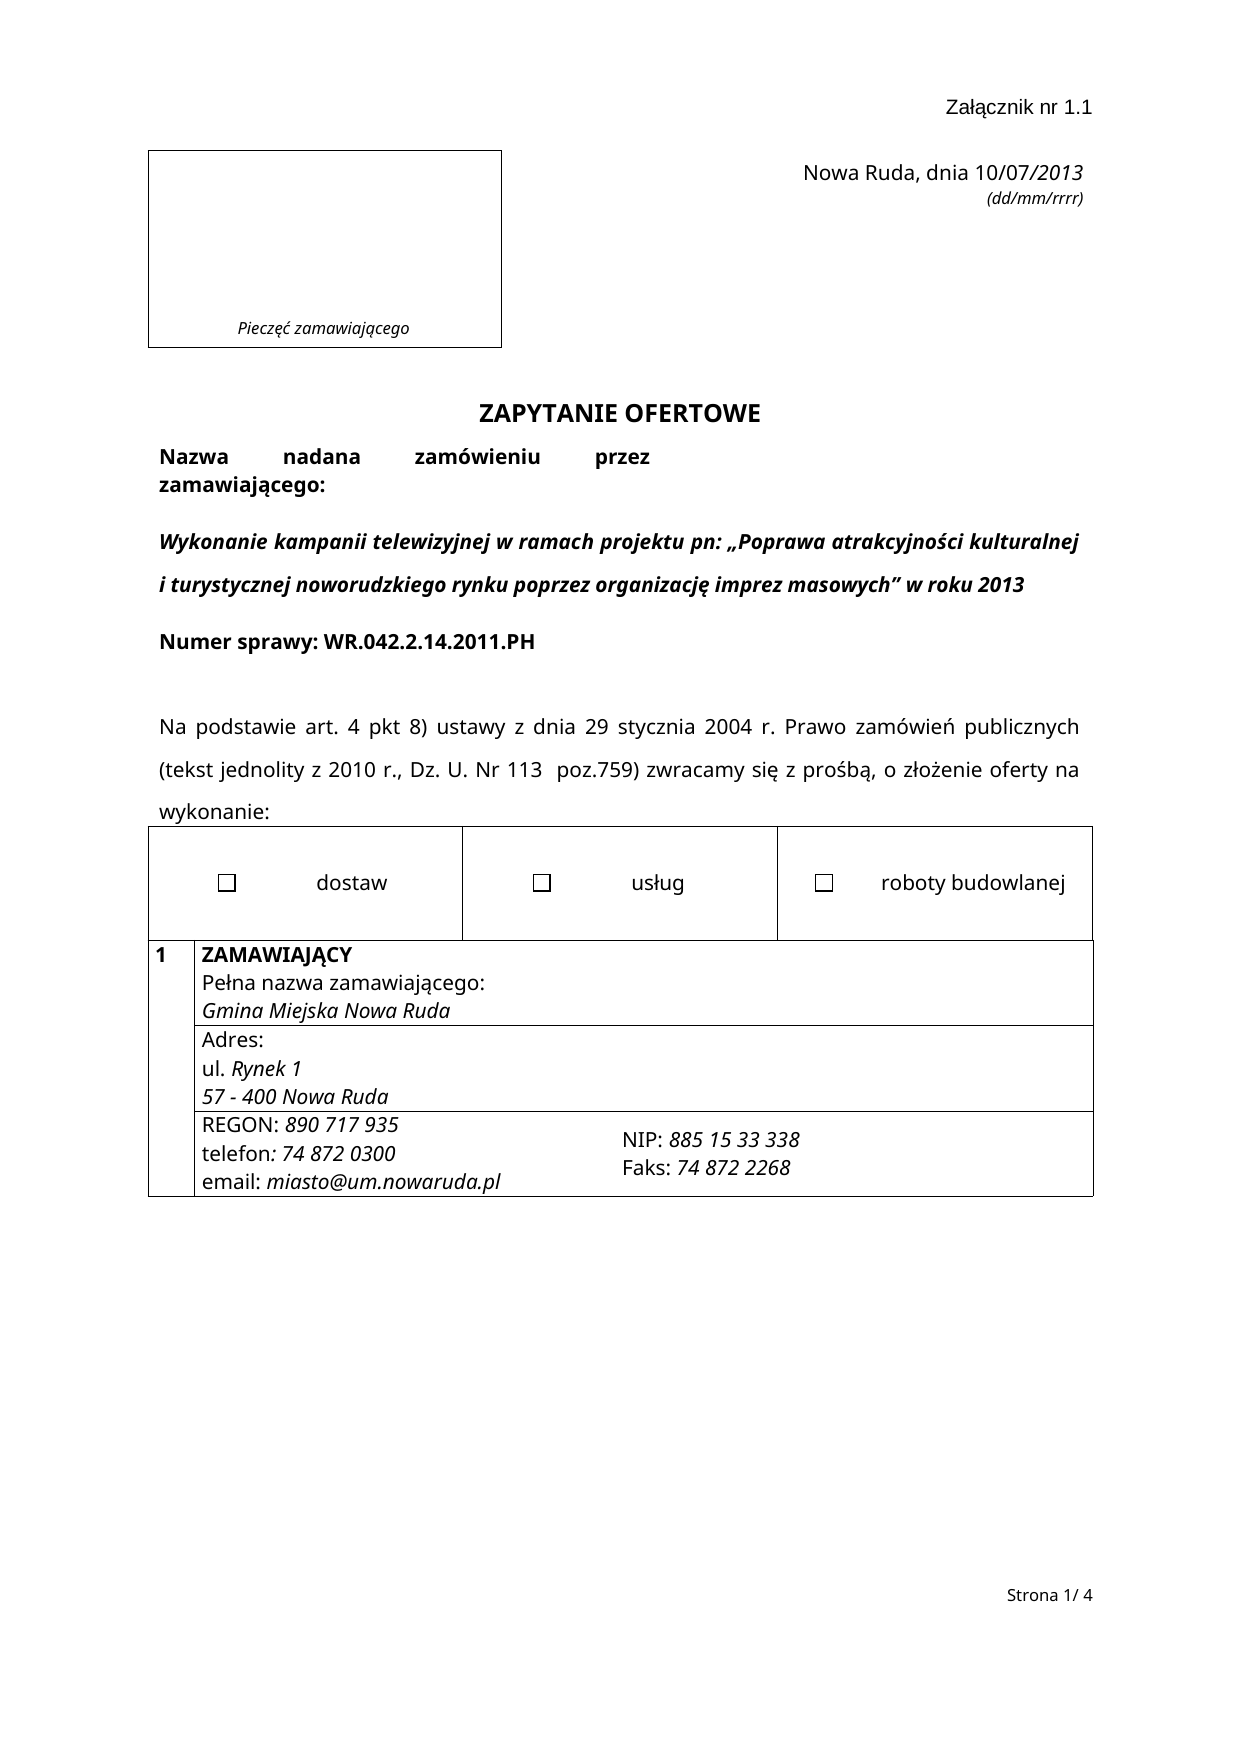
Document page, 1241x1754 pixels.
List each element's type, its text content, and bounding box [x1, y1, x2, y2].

table_cell [661, 442, 1092, 499]
table_cell roboty budowlanej [870, 827, 1092, 939]
table_cell [148, 499, 661, 527]
table_header Pieczęć zamawiającego [149, 151, 501, 347]
table_cell REGON: 890 717 935 telefon: 74 872 0300 email: miasto@um.nowaruda.pl [195, 1112, 614, 1196]
table_cell [661, 627, 1092, 655]
table_cell Adres: ul. Rynek 1 57 - 400 Nowa Ruda [195, 1026, 1093, 1111]
table_cell [148, 655, 661, 684]
table_header Nowa Ruda, dnia 10/07/2013 (dd/mm/rrrr) [501, 150, 1092, 396]
table_cell [661, 499, 1092, 527]
table_header ZAMAWIAJĄCY Pełna nazwa zamawiającego: Gmina Miejska Nowa Ruda [195, 941, 1093, 1025]
table_cell [149, 827, 305, 939]
table_cell Wykonanie kampanii telewizyjnej w ramach projektu pn: „Poprawa atrakcyjności kulturalnej i turystycznej noworudzkiego rynku poprzez organizację imprez masowych” w roku 2013 [148, 528, 1092, 598]
table_cell Numer sprawy: WR.042.2.14.2011.PH [148, 627, 661, 655]
table_cell [778, 827, 869, 939]
table_cell [661, 599, 1092, 627]
table_cell NIP: 885 15 33 338 Faks: 74 872 2268 [615, 1112, 1093, 1196]
table_cell [148, 348, 501, 396]
table_header 1 [149, 941, 194, 1196]
table_cell [148, 684, 1092, 712]
table_cell [463, 827, 620, 939]
table_cell Nazwa nadana zamówieniu przez zamawiającego: [148, 442, 661, 499]
table_cell Na podstawie art. 4 pkt 8) ustawy z dnia 29 stycznia 2004 r. Prawo zamówień publicznych (tekst jednolity z 2010 r., Dz. U. Nr 113 poz.759) zwracamy się z prośbą, o złożenie oferty na wykonanie: [148, 712, 1092, 826]
table_cell usług [620, 827, 777, 939]
table_cell [148, 599, 661, 627]
table_cell ZAPYTANIE OFERTOWE [148, 396, 1092, 442]
table_cell dostaw [305, 827, 462, 939]
table_cell [661, 655, 1092, 684]
